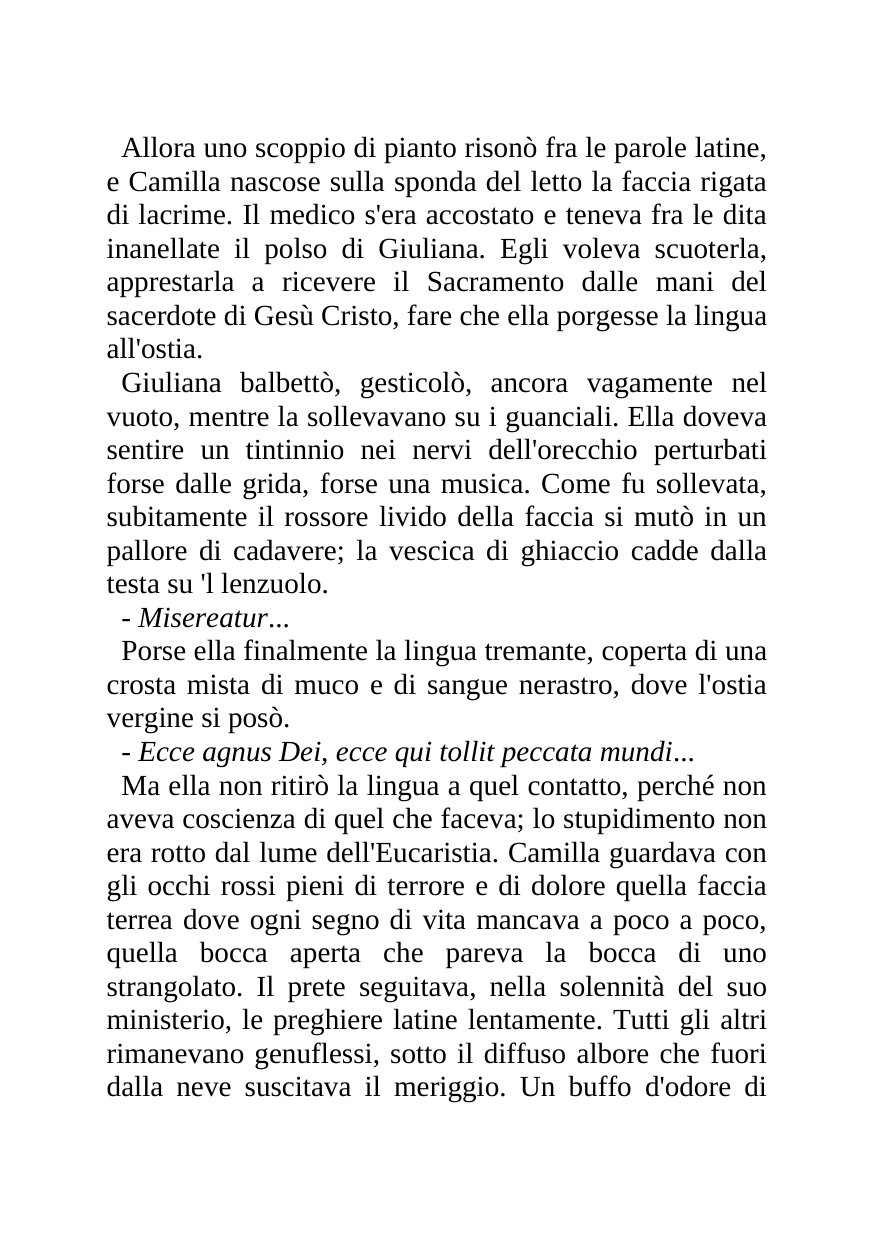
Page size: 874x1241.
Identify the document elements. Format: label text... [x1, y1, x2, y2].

text Giuliana balbettò, gesticolò, ancora vagamente nel vuoto, mentre la sollevavano su i guanciali. Ella doveva sentire un tintinnio nei nervi dell'orecchio perturbati forse dalle grida, forse una musica. Come fu sollevata, subitamente il rossore livido della faccia si mutò in un pallore di cadavere; la vescica di ghiaccio cadde dalla testa su 'l lenzuolo. [106, 365, 768, 600]
text - Ecce agnus Dei, ecce qui tollit peccata mundi... [106, 734, 768, 768]
text Allora uno scoppio di pianto risonò fra le parole latine, e Camilla nascose sulla sponda del letto la faccia rigata di lacrime. Il medico s'era accostato e teneva fra le dita inanellate il polso di Giuliana. Egli voleva scuoterla, apprestarla a ricevere il Sacramento dalle mani del sacerdote di Gesù Cristo, fare che ella porgesse la lingua all'ostia. [106, 130, 768, 365]
text Ma ella non ritirò la lingua a quel contatto, perché non aveva coscienza di quel che faceva; lo stupidimento non era rotto dal lume dell'Eucaristia. Camilla guardava con gli occhi rossi pieni di terrore e di dolore quella faccia terrea dove ogni segno di vita mancava a poco a poco, quella bocca aperta che pareva la bocca di uno strangolato. Il prete seguitava, nella solennità del suo ministerio, le preghiere latine lentamente. Tutti gli altri rimanevano genuflessi, sotto il diffuso albore che fuori dalla neve suscitava il meriggio. Un buffo d'odore di [106, 768, 768, 1103]
text Porse ella finalmente la lingua tremante, coperta di una crosta mista di muco e di sangue nerastro, dove l'ostia vergine si posò. [106, 633, 768, 734]
text - Misereatur... [106, 600, 768, 633]
